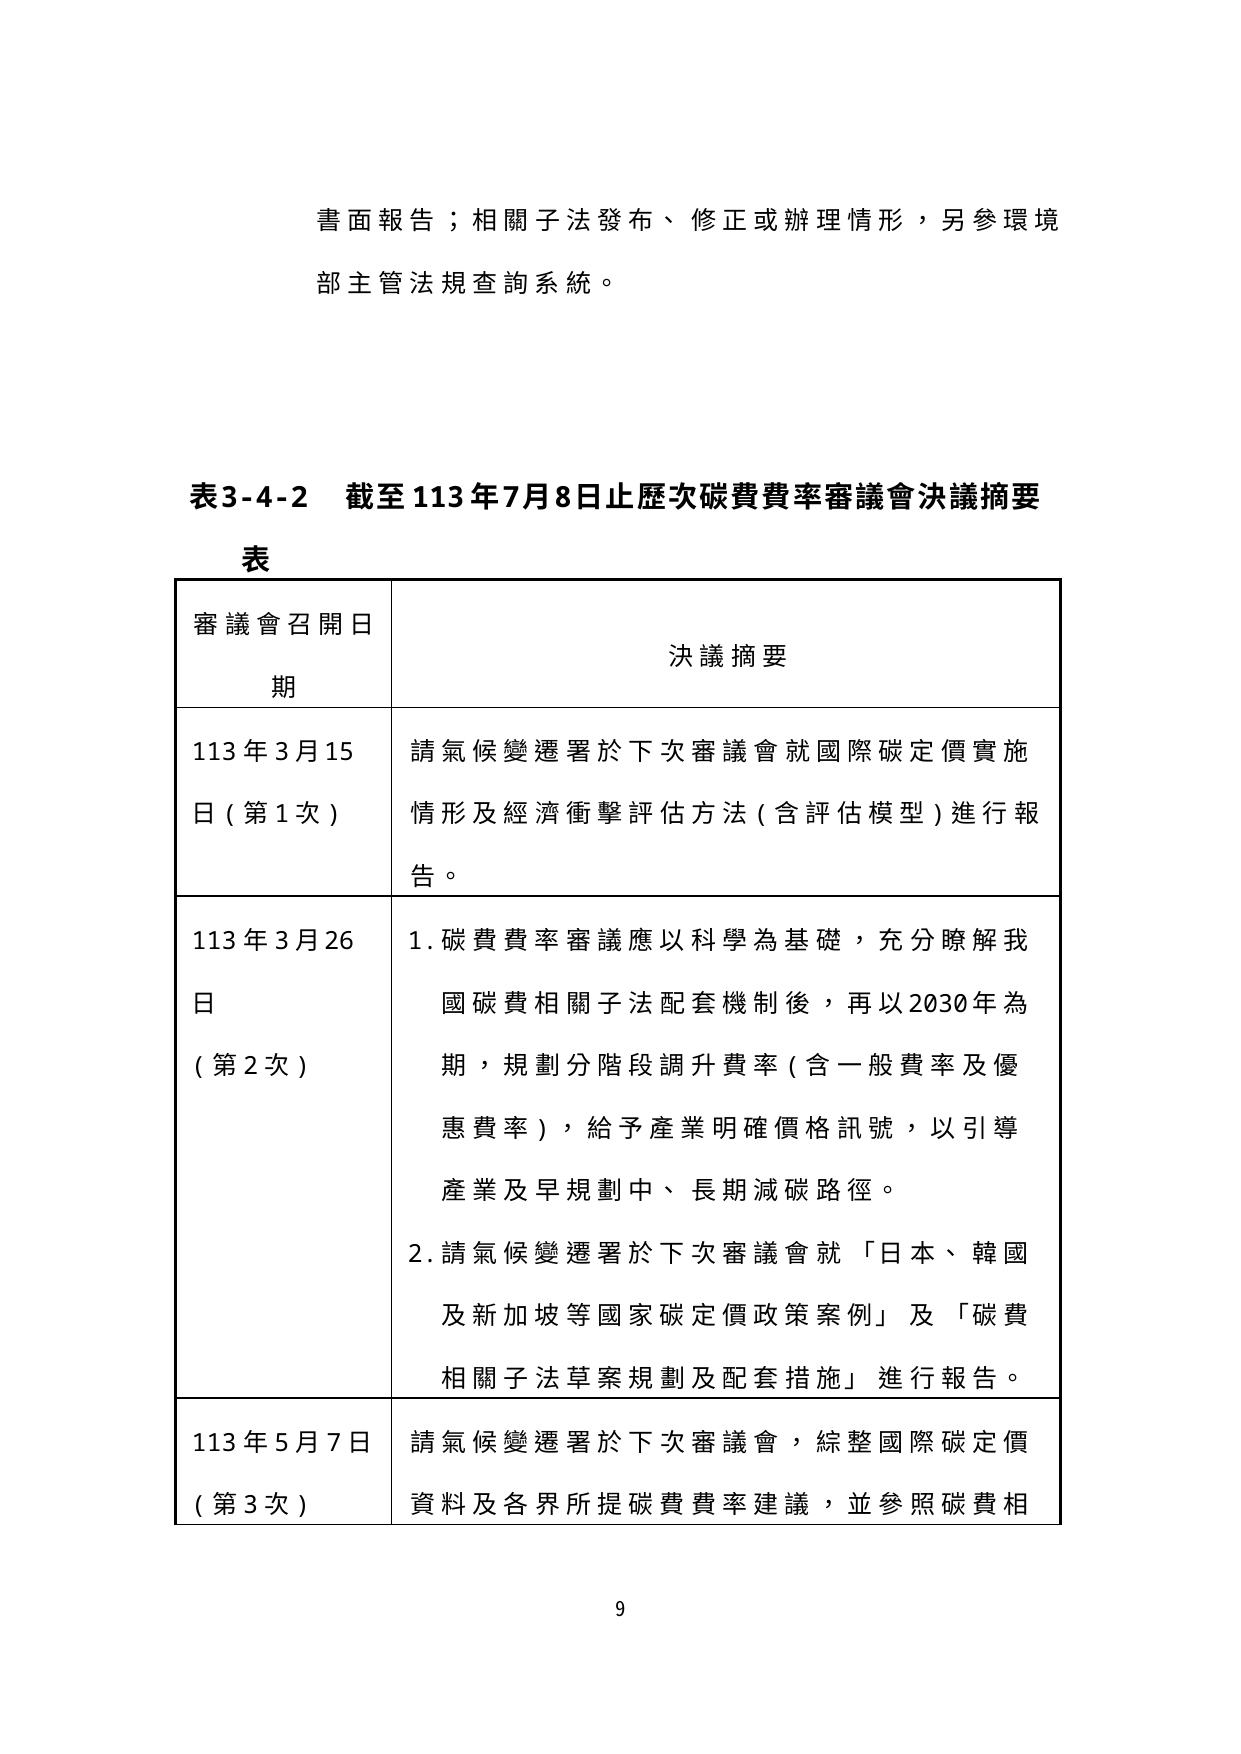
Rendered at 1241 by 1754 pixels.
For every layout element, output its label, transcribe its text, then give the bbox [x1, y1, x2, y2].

table_header 審議會召開日期 [177, 581, 391, 706]
table_cell 請氣候變遷署於下次審議會，綜整國際碳定價資料及各界所提碳費費率建議，並參照碳費相 [392, 1399, 1059, 1523]
table_cell 113年3月26日 (第2次) [177, 897, 391, 1397]
text 表3-4-2 截至113年7月8日止歷次碳費費率審議會決議摘要表 [182, 453, 1063, 578]
table_cell 113年3月15日(第1次) [177, 708, 391, 895]
table_cell 請氣候變遷署於下次審議會就國際碳定價實施情形及經濟衝擊評估方法(含評估模型)進行報告。 [392, 708, 1059, 895]
table_cell 1.碳費費率審議應以科學為基礎，充分瞭解我國碳費相關子法配套機制後，再以2030年為期，規劃分階段調升費率(含一般費率及優惠費率)，給予產業明確價格訊號，以引導產業及早規劃中、長期減碳路徑。 2.請氣候變遷署於下次審議會就「日本、韓國及新加坡等國家碳定價政策案例」及「碳費相關子法草案規劃及配套措施」進行報告。 [392, 897, 1059, 1397]
table_header 決議摘要 [392, 581, 1059, 706]
text 書面報告；相關子法發布、修正或辦理情形，另參環境部主管法規查詢系統。 [177, 177, 1063, 302]
table_cell 113年5月7日 (第3次) [177, 1399, 391, 1523]
